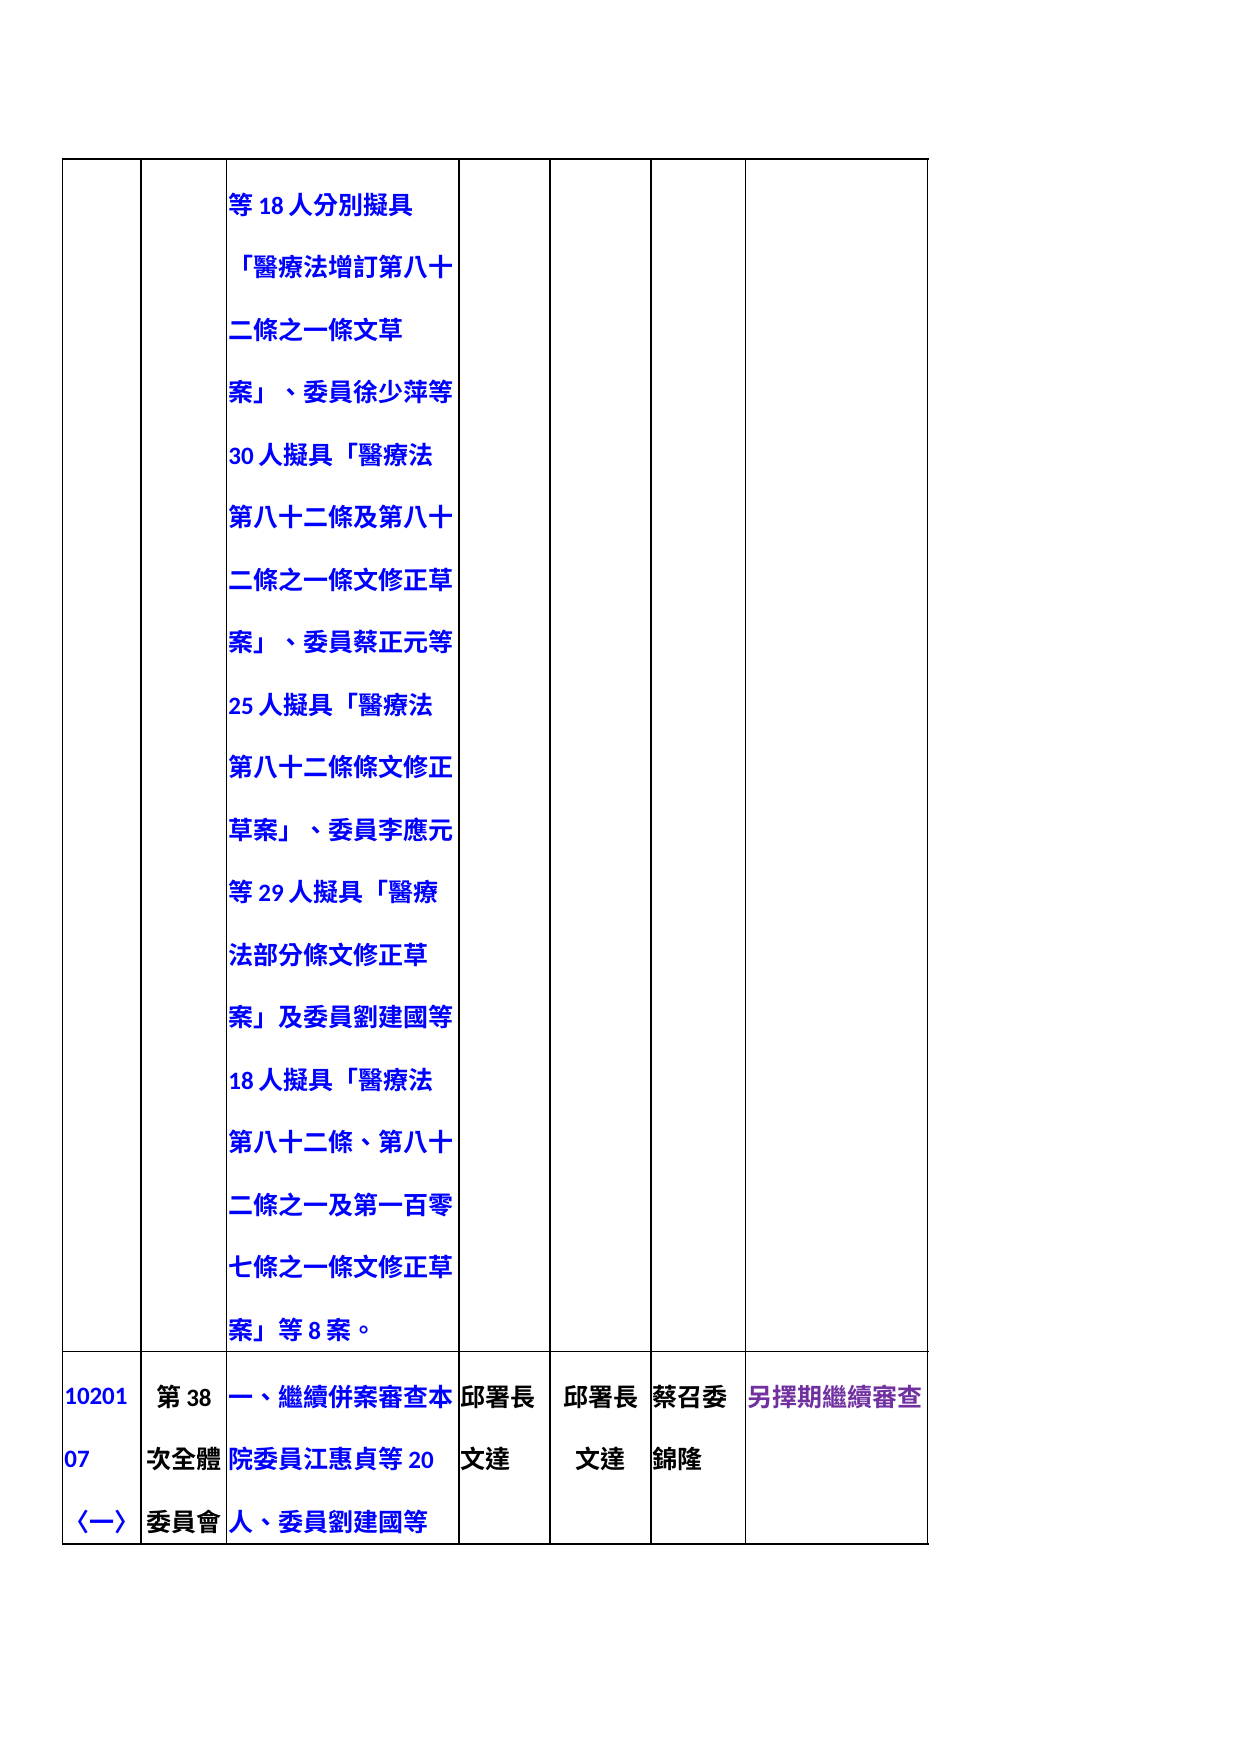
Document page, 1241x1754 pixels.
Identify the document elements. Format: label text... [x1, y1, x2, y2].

table_cell [142, 160, 226, 1351]
table_cell [63, 160, 140, 1351]
table_cell 蔡召委錦隆 [652, 1352, 745, 1543]
table_cell [460, 160, 549, 1351]
table_cell 一、繼續併案審查本院委員江惠貞等20人、委員劉建國等 [227, 1352, 458, 1543]
table_cell 1020107〈一〉 [63, 1352, 140, 1543]
table_cell [652, 160, 745, 1351]
table_cell 邱署長文達 [460, 1352, 549, 1543]
table_cell 另擇期繼續審查 [746, 1352, 927, 1543]
table_cell 邱署長文達 [551, 1352, 650, 1543]
table_cell [746, 160, 927, 1351]
table_cell 等18人分別擬具「醫療法增訂第八十二條之一條文草案」、委員徐少萍等30人擬具「醫療法第八十二條及第八十二條之一條文修正草案」、委員蔡正元等25人擬具「醫療法第八十二條條文修正草案」、委員李應元等29人擬具「醫療法部分條文修正草案」及委員劉建國等18人擬具「醫療法第八十二條、第八十二條之一及第一百零七條之一條文修正草案」等8案。 [227, 160, 458, 1351]
table_cell 第38次全體委員會 [142, 1352, 226, 1543]
table_cell [551, 160, 650, 1351]
